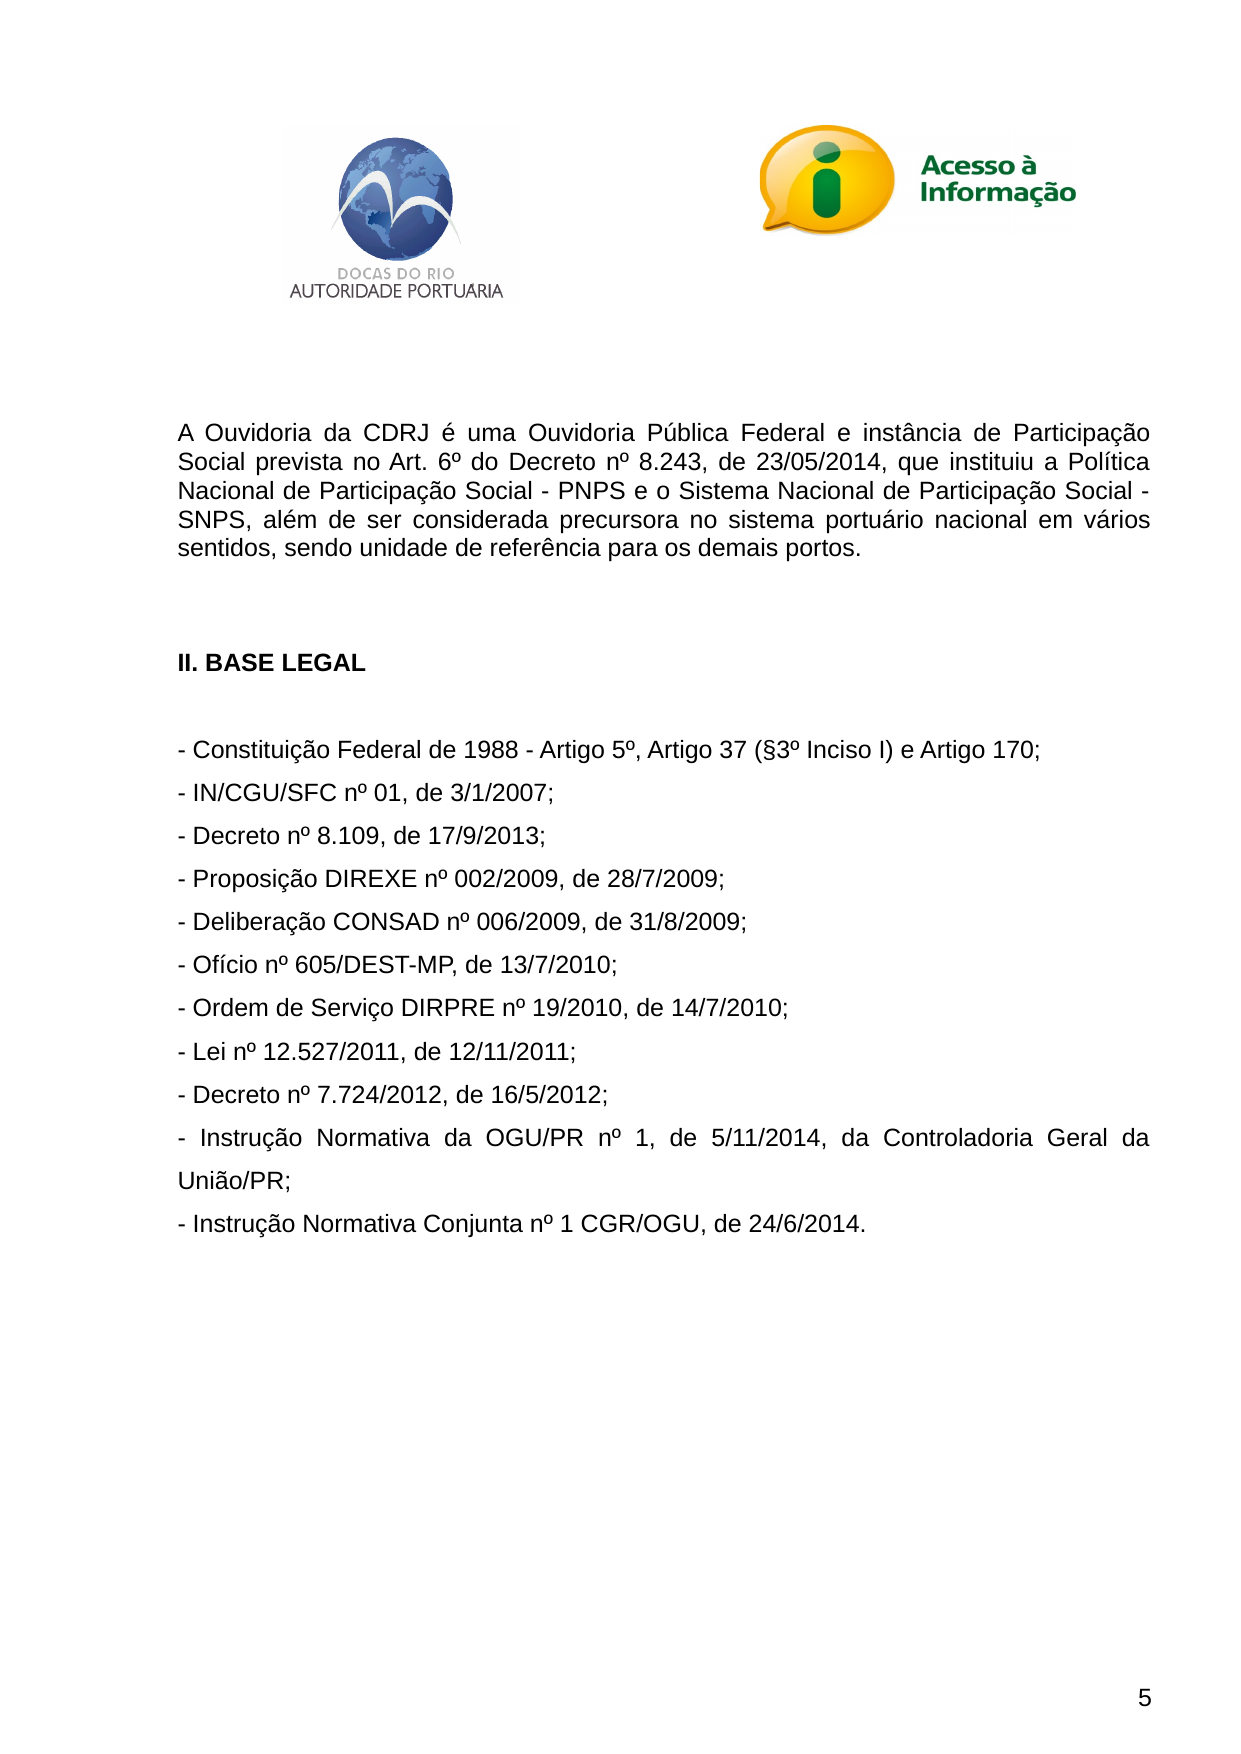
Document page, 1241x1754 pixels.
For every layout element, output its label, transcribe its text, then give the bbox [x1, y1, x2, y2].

text II. BASE LEGAL [177, 648, 1152, 677]
text - Instrução Normativa da OGU/PR nº 1, de 5/11/2014, da Controladoria Geral da União/PR; [177, 1123, 1152, 1195]
text - Deliberação CONSAD nº 006/2009, de 31/8/2009; [177, 907, 1152, 936]
text A Ouvidoria da CDRJ é uma Ouvidoria Pública Federal e instância de Participação Social prevista no Art. 6º do Decreto nº 8.243, de 23/05/2014, que instituiu a Política Nacional de Participação Social - PNPS e o Sistema Nacional de Participação Social - SNPS, além de ser considerada precursora no sistema portuário nacional em vários sentidos, sendo unidade de referência para os demais portos. [177, 418, 1152, 562]
text - IN/CGU/SFC nº 01, de 3/1/2007; [177, 778, 1152, 807]
text - Instrução Normativa Conjunta nº 1 CGR/OGU, de 24/6/2014. [177, 1209, 1152, 1238]
text - Decreto nº 8.109, de 17/9/2013; [177, 821, 1152, 850]
text - Ordem de Serviço DIRPRE nº 19/2010, de 14/7/2010; [177, 993, 1152, 1022]
text - Ofício nº 605/DEST-MP, de 13/7/2010; [177, 950, 1152, 979]
text - Lei nº 12.527/2011, de 12/11/2011; [177, 1037, 1152, 1065]
text - Decreto nº 7.724/2012, de 16/5/2012; [177, 1080, 1152, 1108]
text - Proposição DIREXE nº 002/2009, de 28/7/2009; [177, 864, 1152, 893]
text - Constituição Federal de 1988 - Artigo 5º, Artigo 37 (§3º Inciso I) e Artigo 170; [177, 735, 1152, 763]
